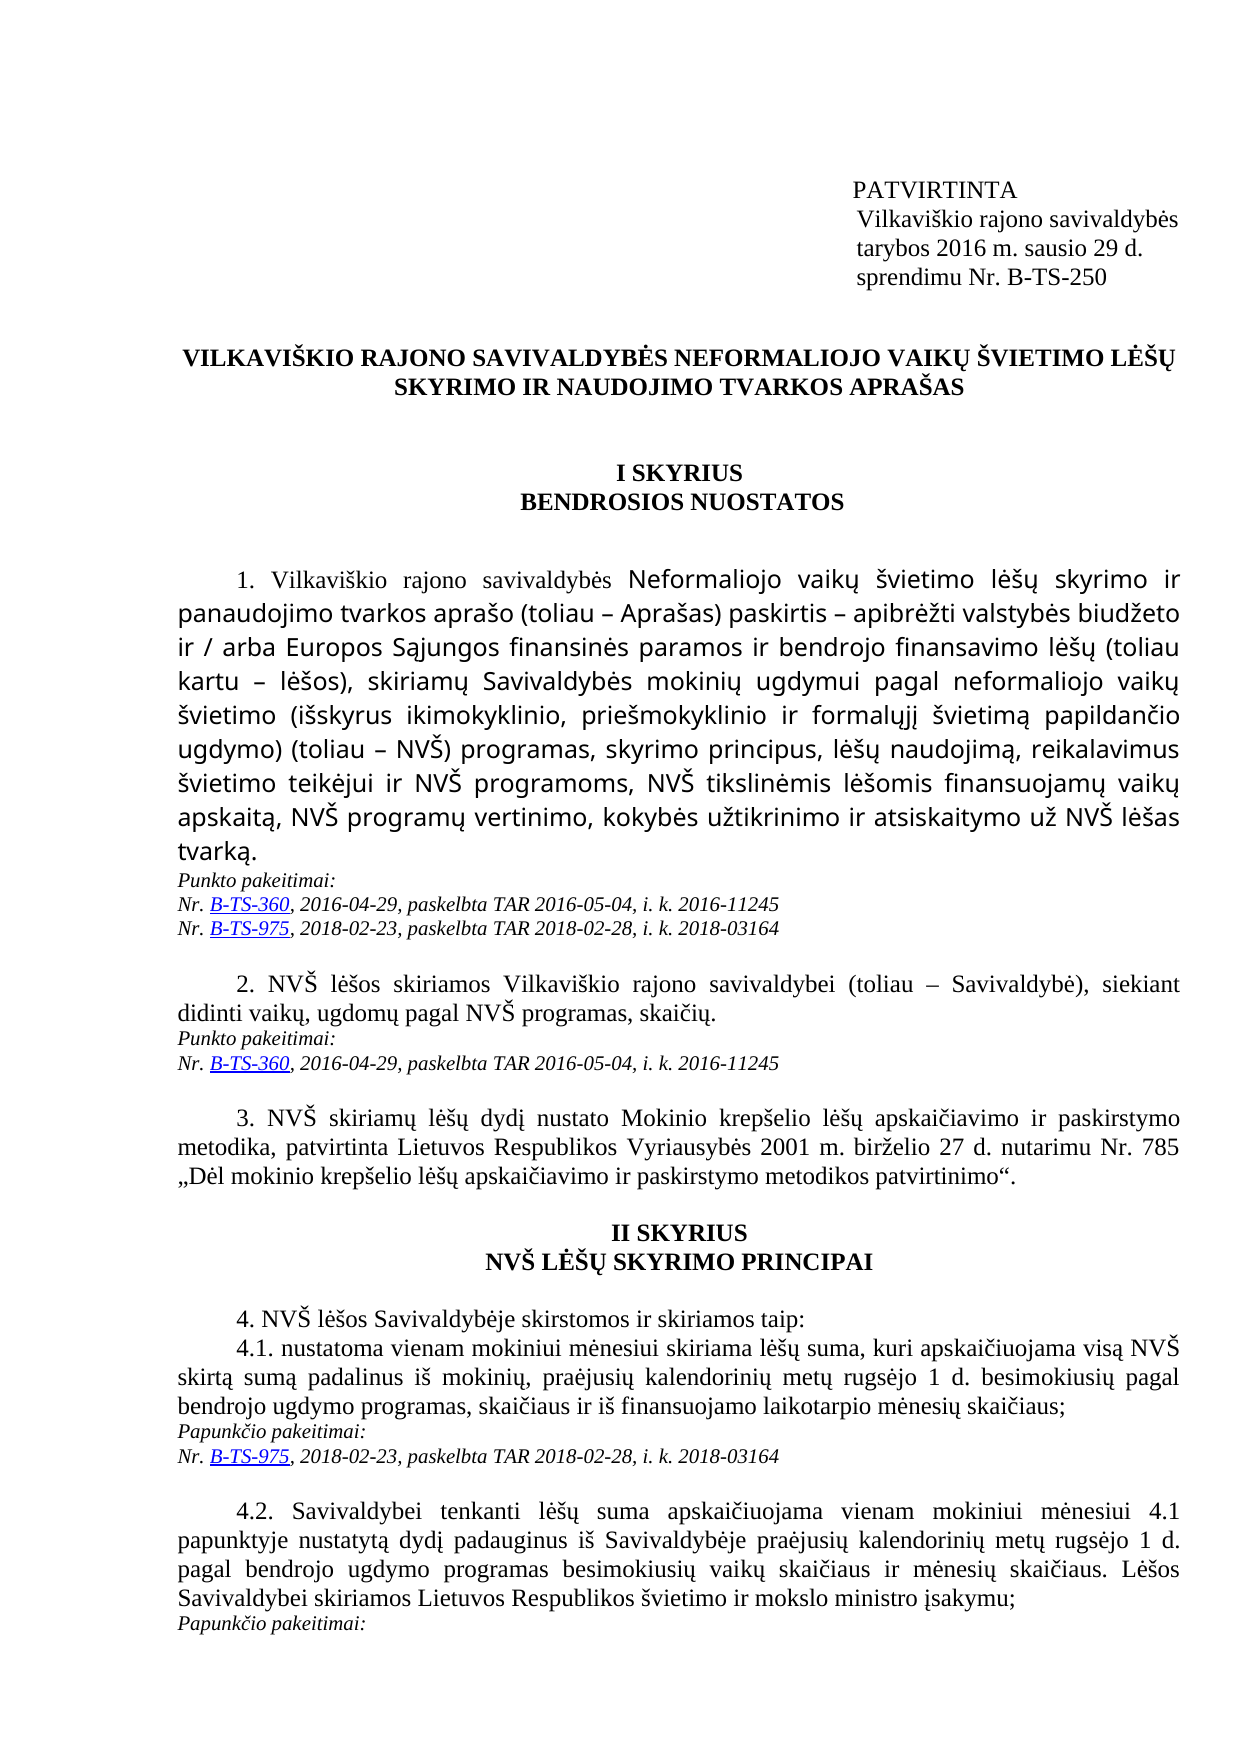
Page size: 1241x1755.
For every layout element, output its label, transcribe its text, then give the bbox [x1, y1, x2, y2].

text Nr. B-TS-360, 2016-04-29, paskelbta TAR 2016-05-04, i. k. 2016-11245 [177, 1050, 1181, 1074]
text 4. NVŠ lėšos Savivaldybėje skirstomos ir skiriamos taip: [177, 1304, 1181, 1333]
text Punkto pakeitimai: [177, 1026, 1181, 1050]
text Vilkaviškio rajono savivaldybės [177, 204, 1181, 233]
text Nr. B-TS-975, 2018-02-23, paskelbta TAR 2018-02-28, i. k. 2018-03164 [177, 1443, 1181, 1468]
text 2. NVŠ lėšos skiriamos Vilkaviškio rajono savivaldybei (toliau – Savivaldybė), siekiant didinti vaikų, ugdomų pagal NVŠ programas, skaičių. [177, 969, 1181, 1026]
text Papunkčio pakeitimai: [177, 1611, 1181, 1635]
text II SKYRIUS [177, 1218, 1181, 1247]
text BENDROSIOS NUOSTATOS [177, 487, 1181, 516]
text Papunkčio pakeitimai: [177, 1419, 1181, 1443]
text I SKYRIUS [177, 458, 1181, 487]
text 4.1. nustatoma vienam mokiniui mėnesiui skiriama lėšų suma, kuri apskaičiuojama visą NVŠ skirtą sumą padalinus iš mokinių, praėjusių kalendorinių metų rugsėjo 1 d. besimokiusių pagal bendrojo ugdymo programas, skaičiaus ir iš finansuojamo laikotarpio mėnesių skaičiaus; [177, 1333, 1181, 1419]
text 4.2. Savivaldybei tenkanti lėšų suma apskaičiuojama vienam mokiniui mėnesiui 4.1 papunktyje nustatytą dydį padauginus iš Savivaldybėje praėjusių kalendorinių metų rugsėjo 1 d. pagal bendrojo ugdymo programas besimokiusių vaikų skaičiaus ir mėnesių skaičiaus. Lėšos Savivaldybei skiriamos Lietuvos Respublikos švietimo ir mokslo ministro įsakymu; [177, 1496, 1181, 1611]
text Nr. B-TS-975, 2018-02-23, paskelbta TAR 2018-02-28, i. k. 2018-03164 [177, 916, 1181, 940]
text sprendimu Nr. B-TS-250 [177, 262, 1181, 291]
text VILKAVIŠKIO RAJONO SAVIVALDYBĖS NEFORMALIOJO VAIKŲ ŠVIETIMO LĖŠŲ SKYRIMO IR NAUDOJIMO TVARKOS APRAŠAS [177, 343, 1181, 401]
text tarybos 2016 m. sausio 29 d. [177, 233, 1181, 262]
text NVŠ LĖŠŲ SKYRIMO PRINCIPAI [177, 1247, 1181, 1276]
text 3. NVŠ skiriamų lėšų dydį nustato Mokinio krepšelio lėšų apskaičiavimo ir paskirstymo metodika, patvirtinta Lietuvos Respublikos Vyriausybės 2001 m. birželio 27 d. nutarimu Nr. 785 „Dėl mokinio krepšelio lėšų apskaičiavimo ir paskirstymo metodikos patvirtinimo“. [177, 1103, 1181, 1189]
text Nr. B-TS-360, 2016-04-29, paskelbta TAR 2016-05-04, i. k. 2016-11245 [177, 892, 1181, 916]
text Punkto pakeitimai: [177, 868, 1181, 892]
text 1. Vilkaviškio rajono savivaldybės Neformaliojo vaikų švietimo lėšų skyrimo ir panaudojimo tvarkos aprašo (toliau – Aprašas) paskirtis – apibrėžti valstybės biudžeto ir / arba Europos Sąjungos finansinės paramos ir bendrojo finansavimo lėšų (toliau kartu – lėšos), skiriamų Savivaldybės mokinių ugdymui pagal neformaliojo vaikų švietimo (išskyrus ikimokyklinio, priešmokyklinio ir formalųjį švietimą papildančio ugdymo) (toliau – NVŠ) programas, skyrimo principus, lėšų naudojimą, reikalavimus švietimo teikėjui ir NVŠ programoms, NVŠ tikslinėmis lėšomis finansuojamų vaikų apskaitą, NVŠ programų vertinimo, kokybės užtikrinimo ir atsiskaitymo už NVŠ lėšas tvarką. [177, 561, 1181, 868]
text PATVIRTINTA [777, 176, 1181, 204]
